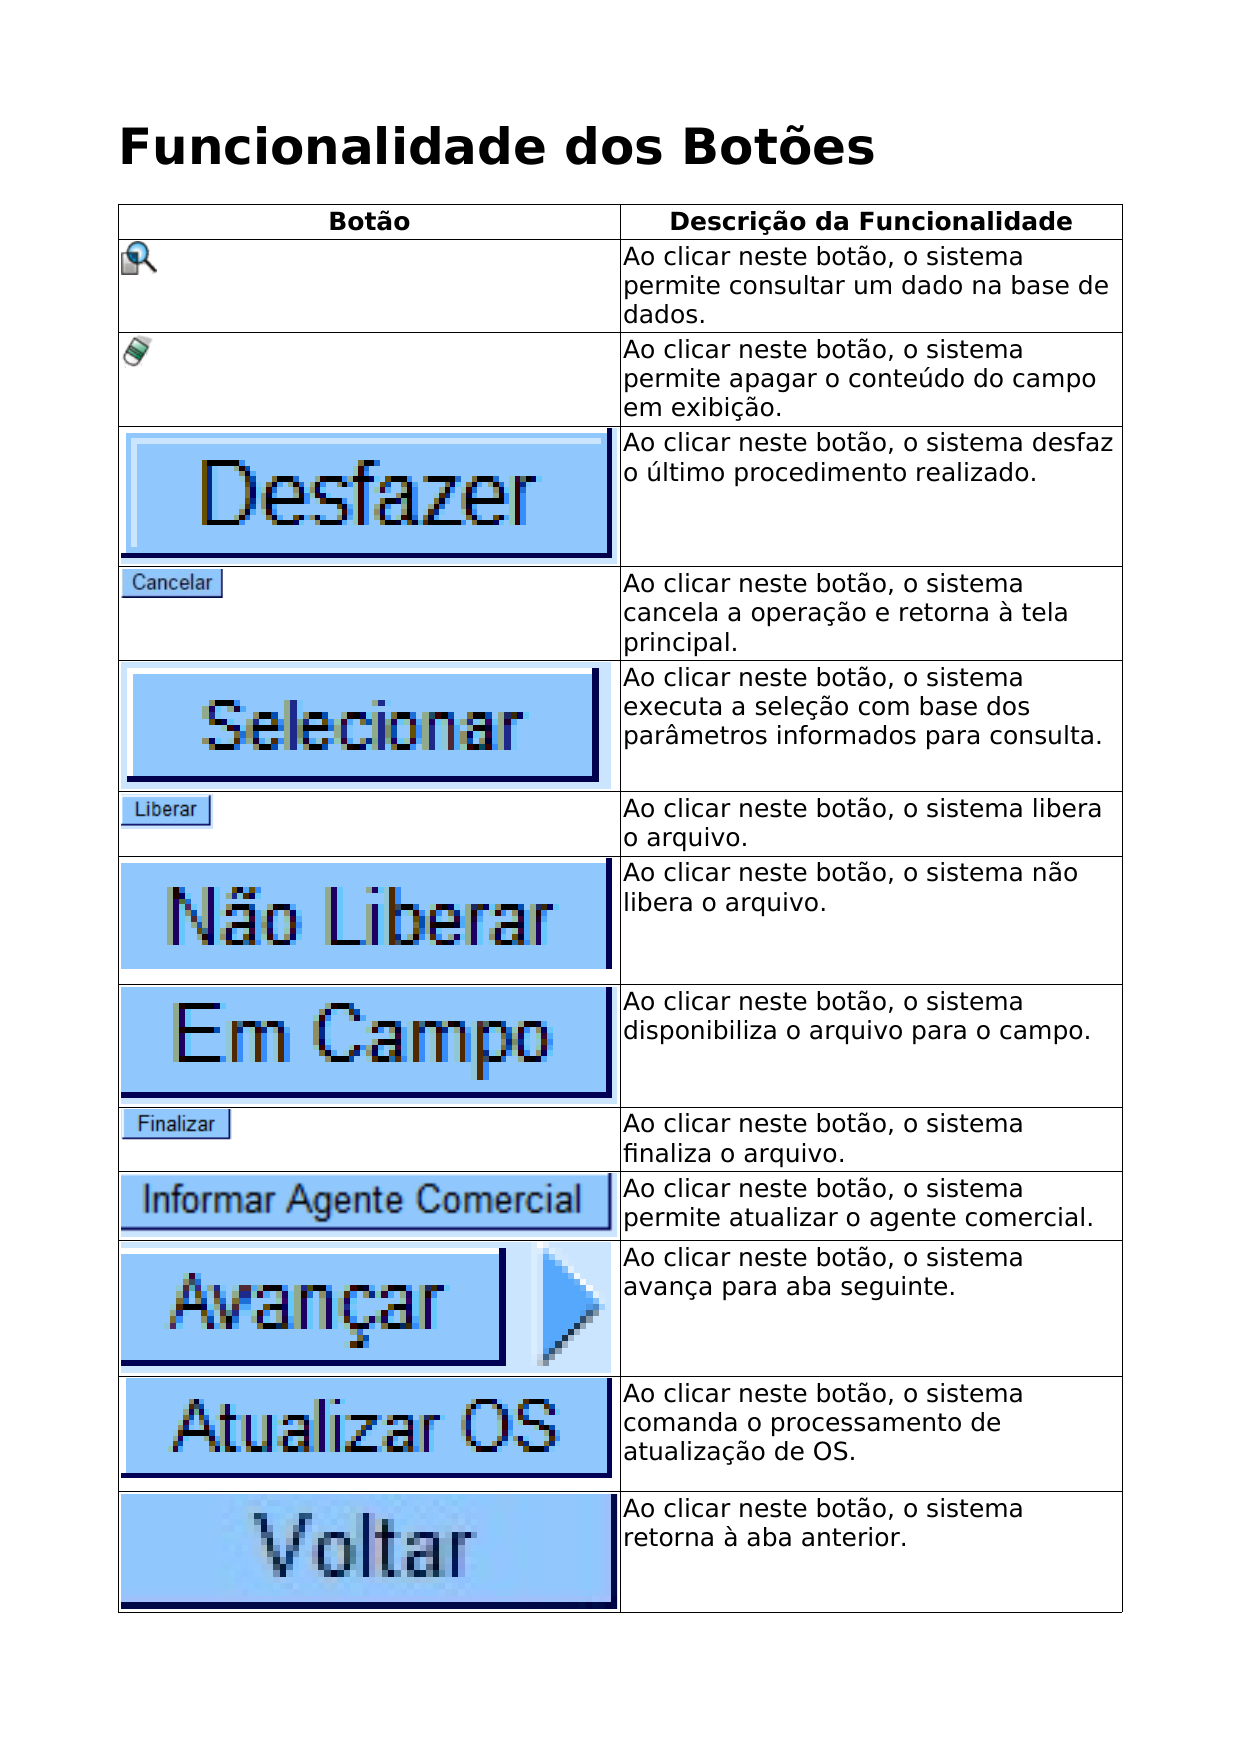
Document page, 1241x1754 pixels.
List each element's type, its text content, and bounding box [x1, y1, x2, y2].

picture [121, 1378, 618, 1489]
table_cell Ao clicar neste botão, o sistema permite atualizar o agente comercial. [621, 1172, 1122, 1240]
table_cell Ao clicar neste botão, o sistema disponibiliza o arquivo para o campo. [621, 985, 1122, 1107]
table_cell [119, 567, 620, 660]
picture [121, 1173, 618, 1237]
table_cell [119, 333, 620, 426]
table_cell Ao clicar neste botão, o sistema não libera o arquivo. [621, 857, 1122, 984]
picture [121, 428, 618, 564]
table_cell Ao clicar neste botão, o sistema retorna à aba anterior. [621, 1492, 1122, 1612]
subtitle Funcionalidade dos Botões [118, 118, 1122, 176]
table_cell [119, 1172, 620, 1240]
table_cell Ao clicar neste botão, o sistema permite apagar o conteúdo do campo em exibição. [621, 333, 1122, 426]
table_cell Ao clicar neste botão, o sistema desfaz o último procedimento realizado. [621, 427, 1122, 566]
table_cell Ao clicar neste botão, o sistema cancela a operação e retorna à tela principal. [621, 567, 1122, 660]
table_cell [119, 1241, 620, 1376]
table_cell Ao clicar neste botão, o sistema finaliza o arquivo. [621, 1108, 1122, 1171]
table_cell Ao clicar neste botão, o sistema permite consultar um dado na base de dados. [621, 240, 1122, 332]
table_cell Ao clicar neste botão, o sistema avança para aba seguinte. [621, 1241, 1122, 1376]
table_header Descrição da Funcionalidade [621, 205, 1122, 239]
table_cell [119, 1108, 620, 1171]
table_cell [119, 792, 620, 856]
picture [121, 662, 618, 789]
table_cell Ao clicar neste botão, o sistema libera o arquivo. [621, 792, 1122, 856]
picture [121, 569, 223, 598]
table_cell [119, 857, 620, 984]
table_cell [119, 1492, 620, 1612]
table_cell Ao clicar neste botão, o sistema comanda o processamento de atualização de OS. [621, 1377, 1122, 1491]
picture [121, 794, 214, 829]
picture [121, 1242, 618, 1373]
table_cell [119, 240, 620, 332]
picture [121, 1494, 618, 1609]
picture [121, 987, 618, 1104]
table_cell Ao clicar neste botão, o sistema executa a seleção com base dos parâmetros informados para consulta. [621, 661, 1122, 791]
picture [121, 858, 618, 981]
picture [121, 335, 153, 368]
table_header Botão [119, 205, 620, 239]
picture [121, 241, 157, 275]
picture [121, 1109, 232, 1141]
table_cell [119, 985, 620, 1107]
